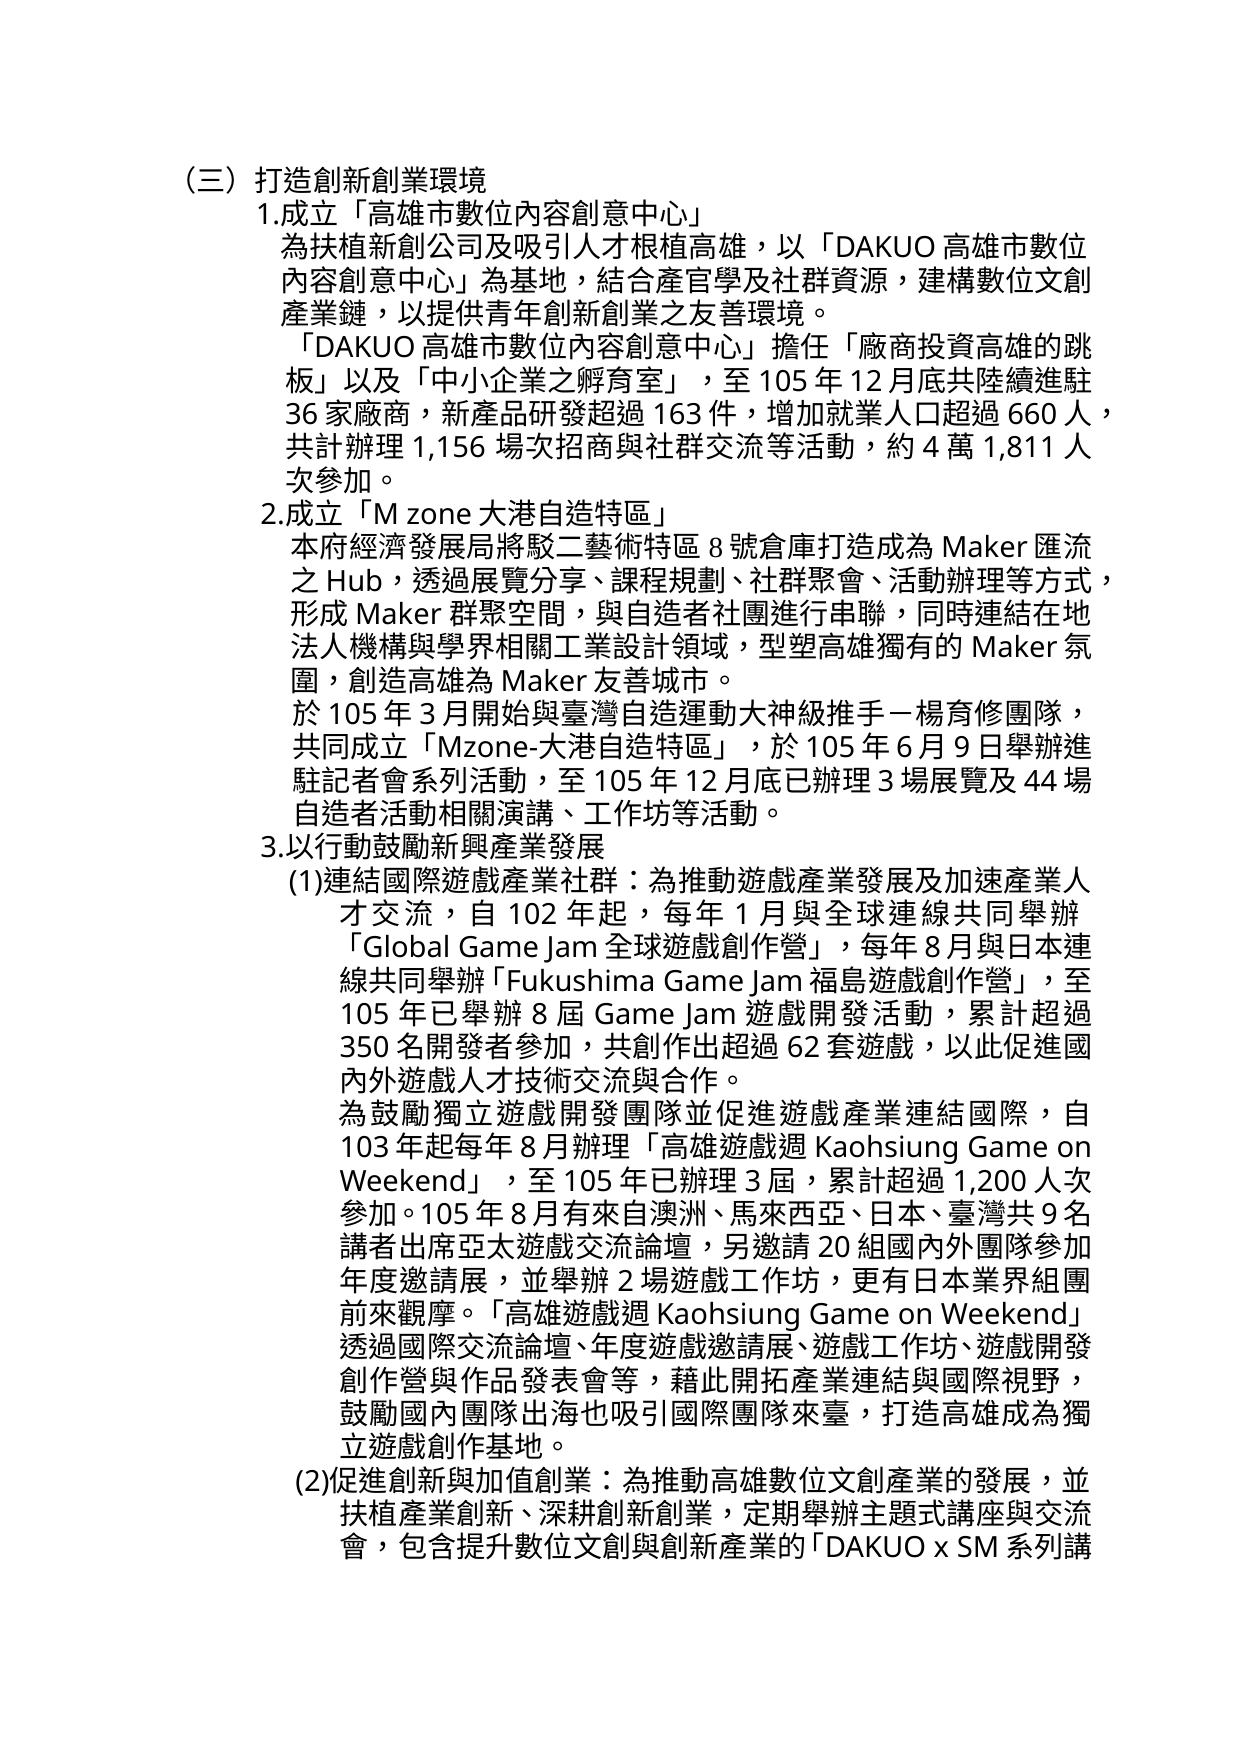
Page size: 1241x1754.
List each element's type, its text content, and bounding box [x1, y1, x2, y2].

text 為鼓勵獨立遊戲開發團隊並促進遊戲產業連結國際，自103年起每年8月辦理「高雄遊戲週Kaohsiung Game on Weekend」，至105年已辦理3屆，累計超過1,200人次參加。105年8月有來自澳洲、馬來西亞、日本、臺灣共9名講者出席亞太遊戲交流論壇，另邀請20組國內外團隊參加年度邀請展，並舉辦2場遊戲工作坊，更有日本業界組團前來觀摩。「高雄遊戲週Kaohsiung Game on Weekend」透過國際交流論壇、年度遊戲邀請展、遊戲工作坊、遊戲開發創作營與作品發表會等，藉此開拓產業連結與國際視野，鼓勵國內團隊出海也吸引國際團隊來臺，打造高雄成為獨立遊戲創作基地。 [339, 1098, 1092, 1464]
text （三）打造創新創業環境 [148, 164, 1092, 198]
text 1.成立「高雄市數位內容創意中心」 [236, 198, 1092, 231]
text 2.成立「M zone大港自造特區」 [260, 498, 1092, 531]
text 3.以行動鼓勵新興產業發展 [260, 831, 1092, 864]
text 「DAKUO高雄市數位內容創意中心」擔任「廠商投資高雄的跳板」以及「中小企業之孵育室」，至105年12月底共陸續進駐36家廠商，新產品研發超過163件，增加就業人口超過660人，共計辦理1,156 場次招商與社群交流等活動，約4萬1,811人次參加。 [285, 331, 1092, 498]
text (2)促進創新與加值創業：為推動高雄數位文創產業的發展，並扶植產業創新、深耕創新創業，定期舉辦主題式講座與交流會，包含提升數位文創與創新產業的「DAKUO x SM系列講座」、以及深植創業營運管理的「創業輔導講座」等交流活動，截至105年12月底共辦理104場次。 [295, 1464, 1092, 1564]
text 於105年3月開始與臺灣自造運動大神級推手－楊育修團隊，共同成立「Mzone-大港自造特區」，於105年6月9日舉辦進駐記者會系列活動，至105年12月底已辦理3場展覽及44場自造者活動相關演講、工作坊等活動。 [292, 698, 1092, 831]
text (1)連結國際遊戲產業社群：為推動遊戲產業發展及加速產業人才交流，自102年起，每年1月與全球連線共同舉辦「Global Game Jam全球遊戲創作營」，每年8月與日本連線共同舉辦「Fukushima Game Jam福島遊戲創作營」，至105年已舉辦8屆Game Jam遊戲開發活動，累計超過350名開發者參加，共創作出超過62套遊戲，以此促進國內外遊戲人才技術交流與合作。 [280, 864, 1092, 1098]
text 本府經濟發展局將駁二藝術特區8號倉庫打造成為Maker匯流之Hub，透過展覽分享、課程規劃、社群聚會、活動辦理等方式，形成Maker 群聚空間，與自造者社團進行串聯，同時連結在地法人機構與學界相關工業設計領域，型塑高雄獨有的Maker氛圍，創造高雄為Maker友善城市。 [290, 531, 1092, 698]
text 為扶植新創公司及吸引人才根植高雄，以「DAKUO高雄市數位內容創意中心」為基地，結合產官學及社群資源，建構數位文創產業鏈，以提供青年創新創業之友善環境。 [280, 231, 1092, 331]
